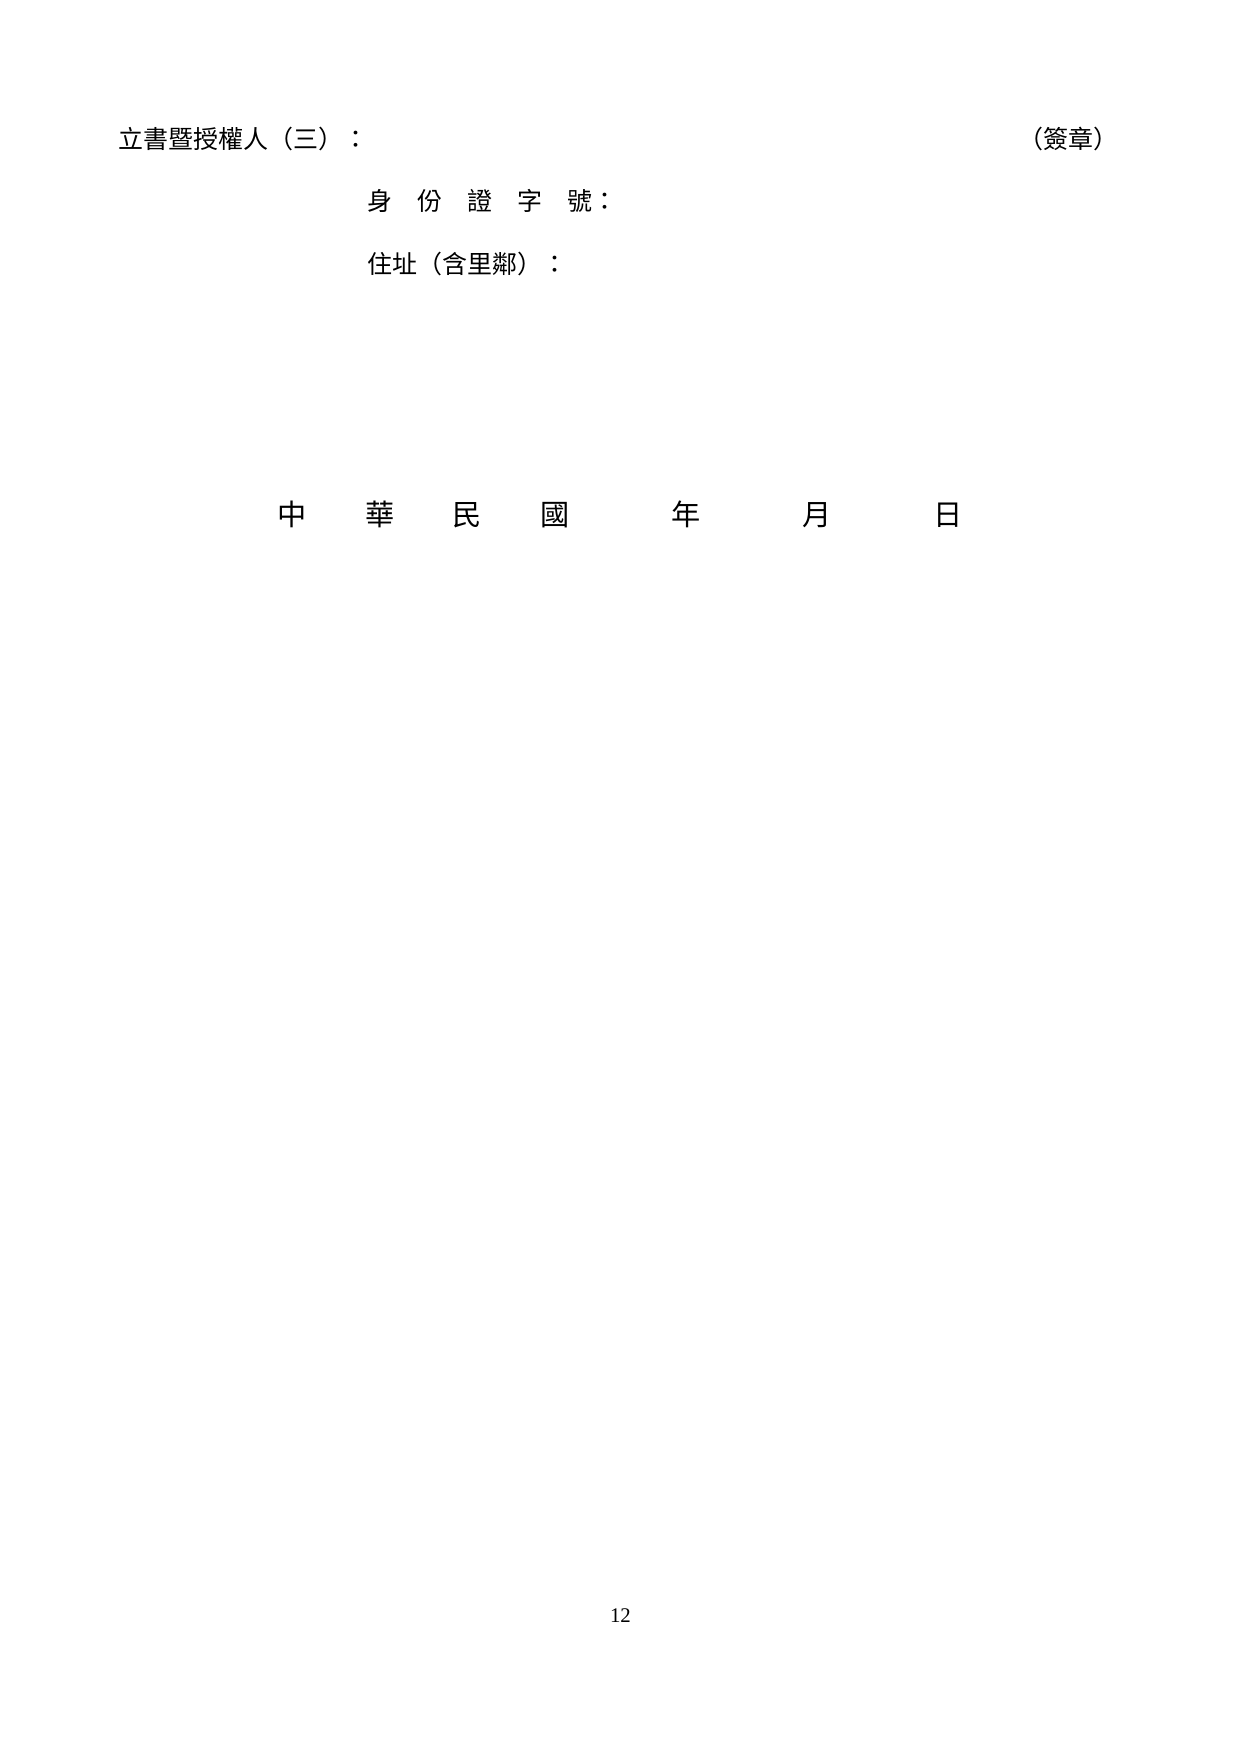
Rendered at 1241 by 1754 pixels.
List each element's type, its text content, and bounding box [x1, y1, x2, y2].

text 住址（含里鄰）： [118, 221, 1122, 283]
text 中 華 民 國 年 月 日 [118, 471, 1122, 533]
text 立書暨授權人（三）： （簽章） [118, 96, 1122, 158]
text 身 份 證 字 號： [118, 158, 1122, 221]
